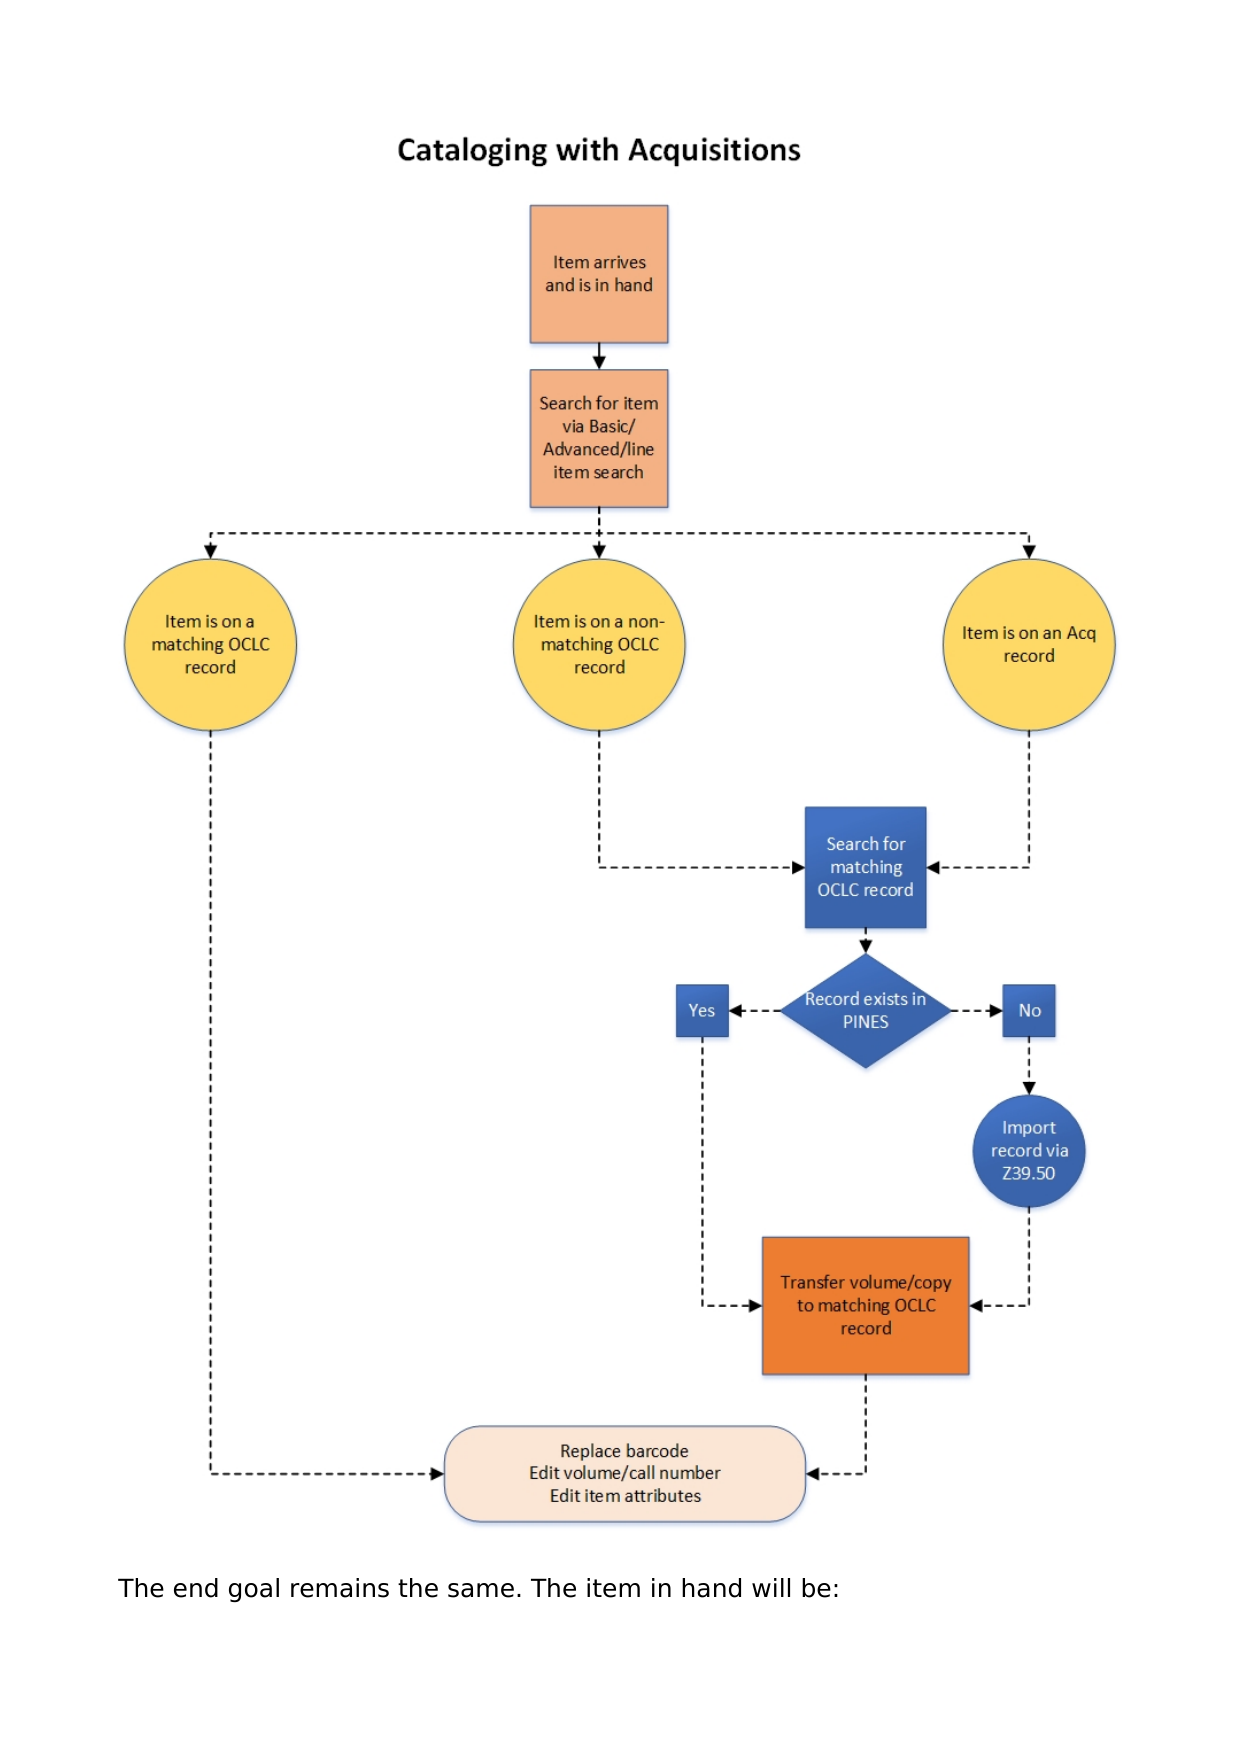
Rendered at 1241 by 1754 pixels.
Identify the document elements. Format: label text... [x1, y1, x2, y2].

picture [118, 118, 1123, 1533]
text The end goal remains the same. The item in hand will be: [118, 1574, 1122, 1604]
